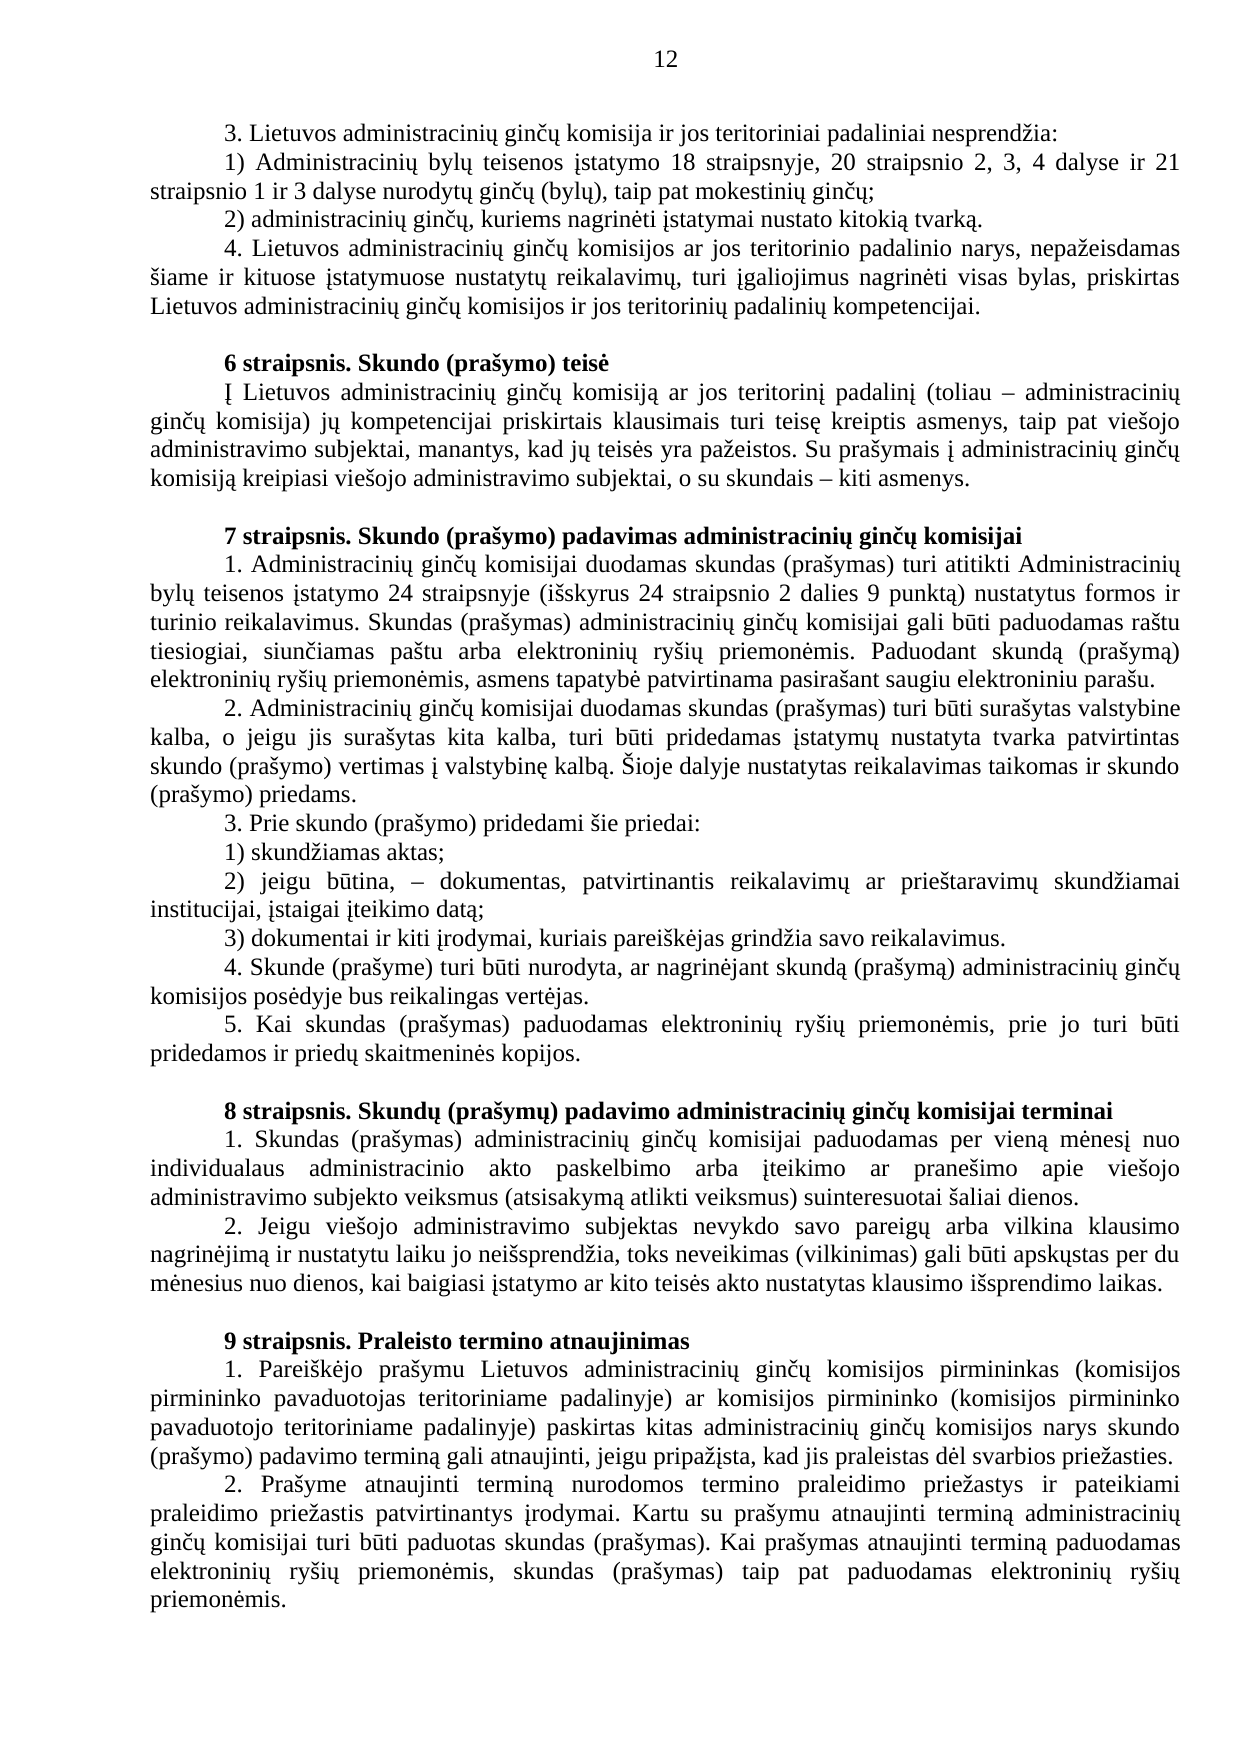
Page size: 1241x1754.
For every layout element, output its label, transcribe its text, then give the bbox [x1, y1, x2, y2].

text 4. Skunde (prašyme) turi būti nurodyta, ar nagrinėjant skundą (prašymą) administracinių ginčų komisijos posėdyje bus reikalingas vertėjas. [150, 952, 1181, 1009]
text 2) jeigu būtina, – dokumentas, patvirtinantis reikalavimų ar prieštaravimų skundžiamai institucijai, įstaigai įteikimo datą; [150, 866, 1181, 923]
text 5. Kai skundas (prašymas) paduodamas elektroninių ryšių priemonėmis, prie jo turi būti pridedamos ir priedų skaitmeninės kopijos. [150, 1009, 1181, 1067]
text 1) skundžiamas aktas; [150, 837, 1181, 866]
text 9 straipsnis. Praleisto termino atnaujinimas [150, 1326, 1181, 1354]
text 8 straipsnis. Skundų (prašymų) padavimo administracinių ginčų komisijai terminai [150, 1096, 1181, 1124]
text 1. Skundas (prašymas) administracinių ginčų komisijai paduodamas per vieną mėnesį nuo individualaus administracinio akto paskelbimo arba įteikimo ar pranešimo apie viešojo administravimo subjekto veiksmus (atsisakymą atlikti veiksmus) suinteresuotai šaliai dienos. [150, 1124, 1181, 1211]
text 3. Prie skundo (prašymo) pridedami šie priedai: [150, 808, 1181, 837]
text 1. Pareiškėjo prašymu Lietuvos administracinių ginčų komisijos pirmininkas (komisijos pirmininko pavaduotojas teritoriniame padalinyje) ar komisijos pirmininko (komisijos pirmininko pavaduotojo teritoriniame padalinyje) paskirtas kitas administracinių ginčų komisijos narys skundo (prašymo) padavimo terminą gali atnaujinti, jeigu pripažįsta, kad jis praleistas dėl svarbios priežasties. [150, 1354, 1181, 1469]
text 1) Administracinių bylų teisenos įstatymo 18 straipsnyje, 20 straipsnio 2, 3, 4 dalyse ir 21 straipsnio 1 ir 3 dalyse nurodytų ginčų (bylų), taip pat mokestinių ginčų; [150, 147, 1181, 204]
text 6 straipsnis. Skundo (prašymo) teisė [150, 348, 1181, 377]
text 2. Jeigu viešojo administravimo subjektas nevykdo savo pareigų arba vilkina klausimo nagrinėjimą ir nustatytu laiku jo neišsprendžia, toks neveikimas (vilkinimas) gali būti apskųstas per du mėnesius nuo dienos, kai baigiasi įstatymo ar kito teisės akto nustatytas klausimo išsprendimo laikas. [150, 1211, 1181, 1297]
text 2. Prašyme atnaujinti terminą nurodomos termino praleidimo priežastys ir pateikiami praleidimo priežastis patvirtinantys įrodymai. Kartu su prašymu atnaujinti terminą administracinių ginčų komisijai turi būti paduotas skundas (prašymas). Kai prašymas atnaujinti terminą paduodamas elektroninių ryšių priemonėmis, skundas (prašymas) taip pat paduodamas elektroninių ryšių priemonėmis. [150, 1469, 1181, 1613]
text Į Lietuvos administracinių ginčų komisiją ar jos teritorinį padalinį (toliau – administracinių ginčų komisija) jų kompetencijai priskirtais klausimais turi teisę kreiptis asmenys, taip pat viešojo administravimo subjektai, manantys, kad jų teisės yra pažeistos. Su prašymais į administracinių ginčų komisiją kreipiasi viešojo administravimo subjektai, o su skundais – kiti asmenys. [150, 377, 1181, 492]
text 2) administracinių ginčų, kuriems nagrinėti įstatymai nustato kitokią tvarką. [150, 204, 1181, 233]
text 1. Administracinių ginčų komisijai duodamas skundas (prašymas) turi atitikti Administracinių bylų teisenos įstatymo 24 straipsnyje (išskyrus 24 straipsnio 2 dalies 9 punktą) nustatytus formos ir turinio reikalavimus. Skundas (prašymas) administracinių ginčų komisijai gali būti paduodamas raštu tiesiogiai, siunčiamas paštu arba elektroninių ryšių priemonėmis. Paduodant skundą (prašymą) elektroninių ryšių priemonėmis, asmens tapatybė patvirtinama pasirašant saugiu elektroniniu parašu. [150, 549, 1181, 693]
text 2. Administracinių ginčų komisijai duodamas skundas (prašymas) turi būti surašytas valstybine kalba, o jeigu jis surašytas kita kalba, turi būti pridedamas įstatymų nustatyta tvarka patvirtintas skundo (prašymo) vertimas į valstybinę kalbą. Šioje dalyje nustatytas reikalavimas taikomas ir skundo (prašymo) priedams. [150, 693, 1181, 808]
text 3) dokumentai ir kiti įrodymai, kuriais pareiškėjas grindžia savo reikalavimus. [150, 923, 1181, 952]
text 4. Lietuvos administracinių ginčų komisijos ar jos teritorinio padalinio narys, nepažeisdamas šiame ir kituose įstatymuose nustatytų reikalavimų, turi įgaliojimus nagrinėti visas bylas, priskirtas Lietuvos administracinių ginčų komisijos ir jos teritorinių padalinių kompetencijai. [150, 233, 1181, 319]
text 3. Lietuvos administracinių ginčų komisija ir jos teritoriniai padaliniai nesprendžia: [150, 118, 1181, 147]
text 7 straipsnis. Skundo (prašymo) padavimas administracinių ginčų komisijai [150, 521, 1181, 549]
